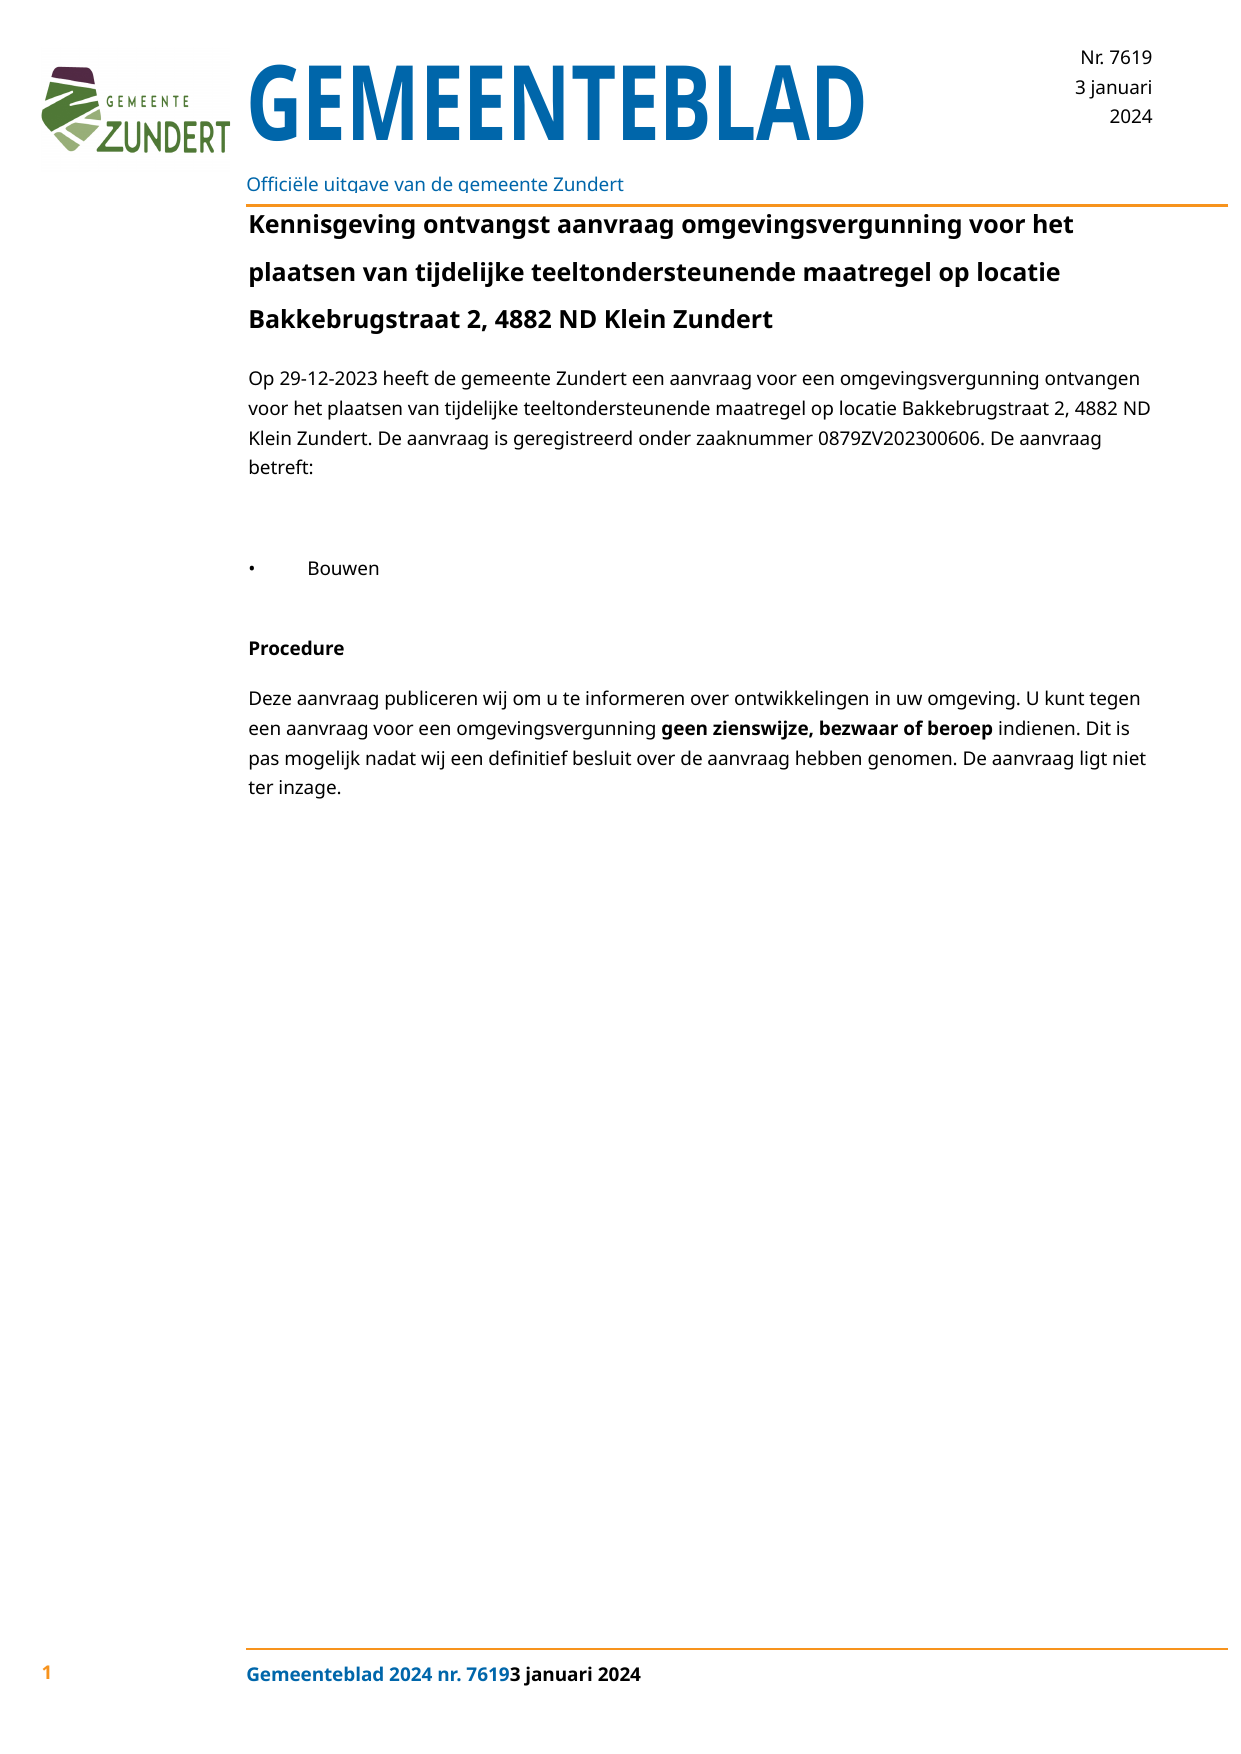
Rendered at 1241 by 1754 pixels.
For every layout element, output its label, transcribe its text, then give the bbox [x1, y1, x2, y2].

list Bouwen [248, 555, 1152, 581]
text Op 29-12-2023 heeft de gemeente Zundert een aanvraag voor een omgevingsvergunning ontvangen voor het plaatsen van tijdelijke teeltondersteunende maatregel op locatie Bakkebrugstraat 2, 4882 ND Klein Zundert. De aanvraag is geregistreerd onder zaaknummer 0879ZV202300606. De aanvraag betreft: [248, 366, 1152, 480]
picture [41, 47, 231, 172]
text Deze aanvraag publiceren wij om u te informeren over ontwikkelingen in uw omgeving. U kunt tegen een aanvraag voor een omgevingsvergunning geen zienswijze, bezwaar of beroep indienen. Dit is pas mogelijk nadat wij een definitief besluit over de aanvraag hebben genomen. De aanvraag ligt niet ter inzage. [248, 686, 1152, 800]
text Kennisgeving ontvangst aanvraag omgevingsvergunning voor het plaatsen van tijdelijke teeltondersteunende maatregel op locatie Bakkebrugstraat 2, 4882 ND Klein Zundert [248, 207, 1152, 336]
text Procedure [248, 635, 1152, 661]
